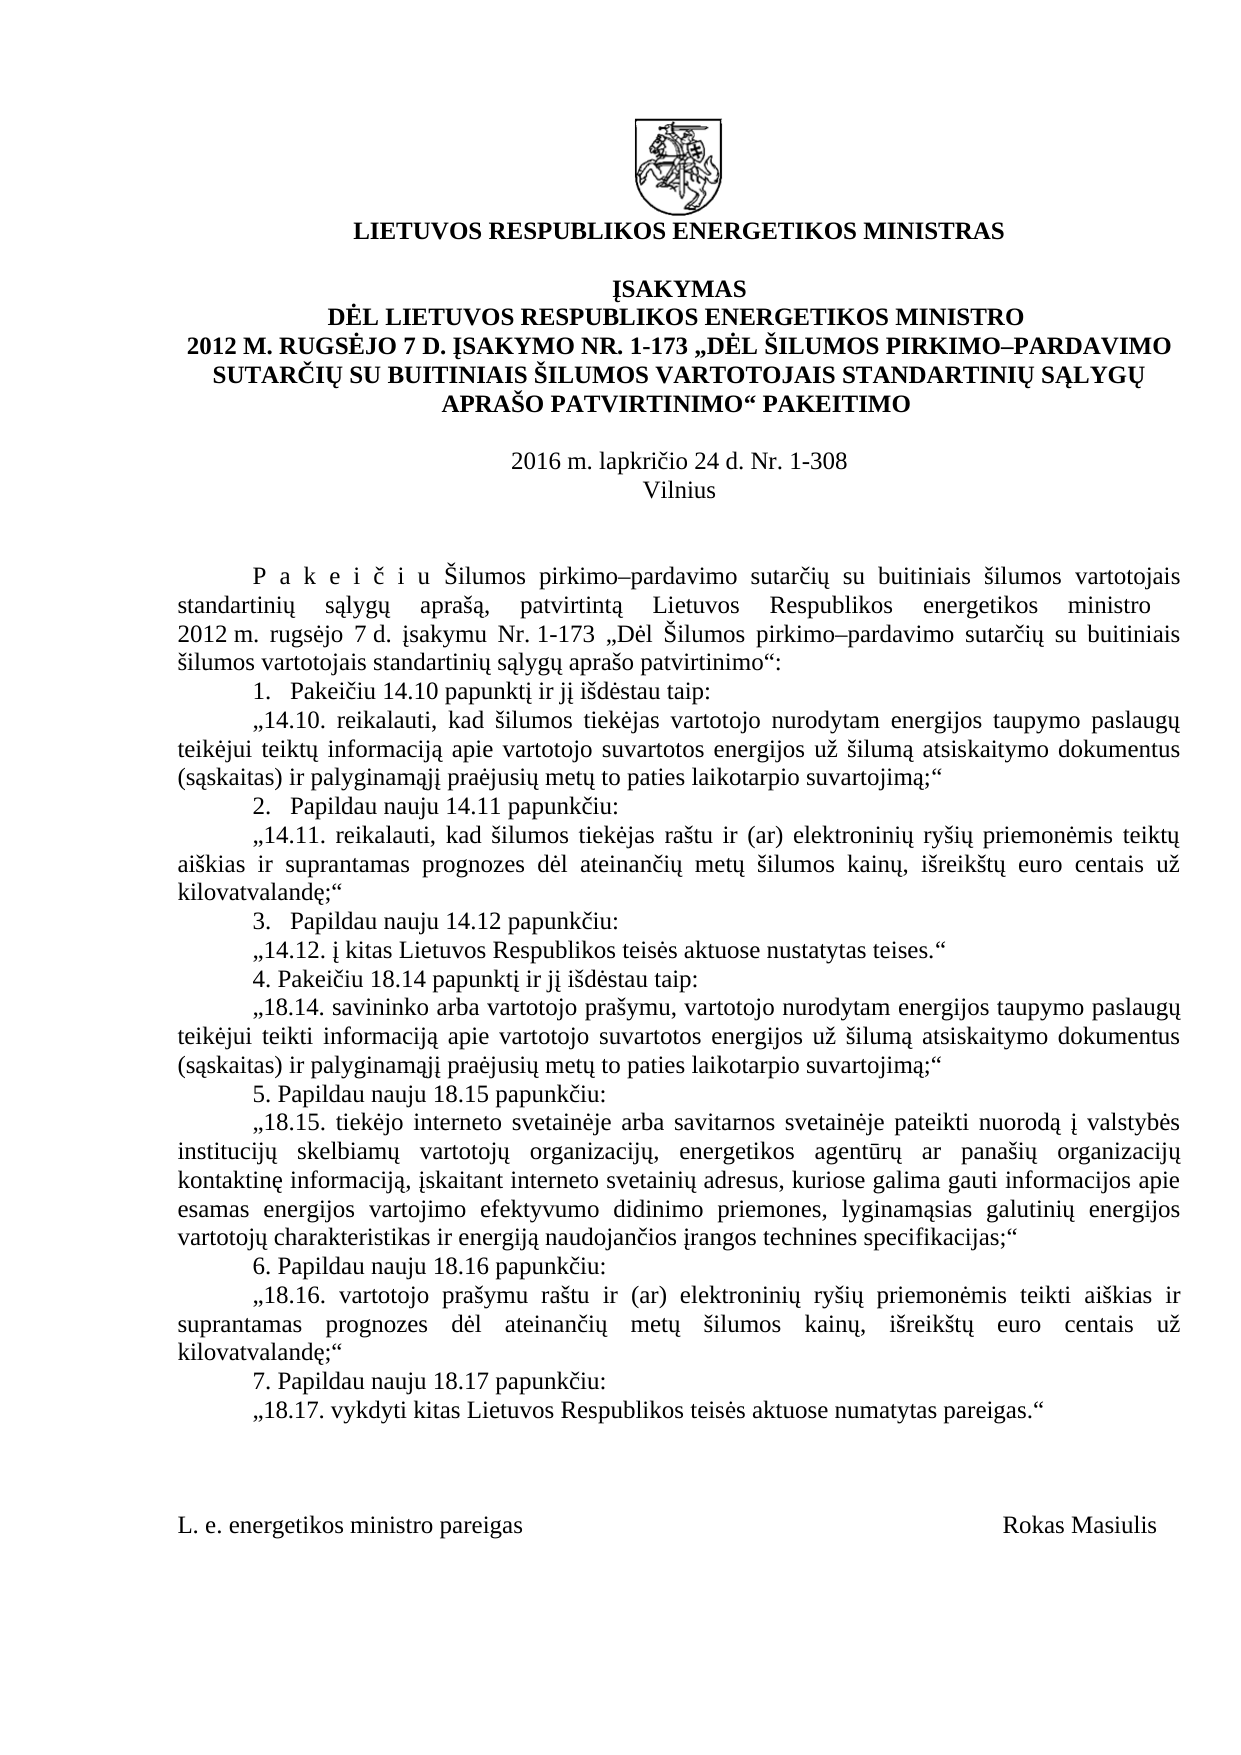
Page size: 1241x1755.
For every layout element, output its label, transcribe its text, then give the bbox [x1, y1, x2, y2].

text 6. Papildau nauju 18.16 papunkčiu: [177, 1251, 1181, 1280]
text įsakymas [177, 274, 1181, 302]
text 2. Papildau nauju 14.11 papunkčiu: [252, 791, 1181, 820]
text 7. Papildau nauju 18.17 papunkčiu: [177, 1366, 1181, 1395]
text Vilnius [177, 475, 1181, 504]
text „18.15. tiekėjo interneto svetainėje arba savitarnos svetainėje pateikti nuorodą į valstybės institucijų skelbiamų vartotojų organizacijų, energetikos agentūrų ar panašių organizacijų kontaktinę informaciją, įskaitant interneto svetainių adresus, kuriose galima gauti informacijos apie esamas energijos vartojimo efektyvumo didinimo priemones, lyginamąsias galutinių energijos vartotojų charakteristikas ir energiją naudojančios įrangos technines specifikacijas;“ [177, 1107, 1181, 1251]
text LIETUVOS RESPUBLIKOS ENERGETIKOS MINISTRAS [88, 216, 1181, 245]
text L. e. energetikos ministro pareigas Rokas Masiulis [177, 1510, 1181, 1539]
text 4. Pakeičiu 18.14 papunktį ir jį išdėstau taip: [177, 964, 1181, 992]
text P a k e i č i u Šilumos pirkimo–pardavimo sutarčių su buitiniais šilumos vartotojais standartinių sąlygų aprašą, patvirtintą Lietuvos Respublikos energetikos ministro 2012 m. rugsėjo 7 d. įsakymu Nr. 1-173 „Dėl Šilumos pirkimo–pardavimo sutarčių su buitiniais šilumos vartotojais standartinių sąlygų aprašo patvirtinimo“: [177, 561, 1181, 676]
text „14.11. reikalauti, kad šilumos tiekėjas raštu ir (ar) elektroninių ryšių priemonėmis teiktų aiškias ir suprantamas prognozes dėl ateinančių metų šilumos kainų, išreikštų euro centais už kilovatvalandę;“ [177, 820, 1181, 906]
text „18.16. vartotojo prašymu raštu ir (ar) elektroninių ryšių priemonėmis teikti aiškias ir suprantamas prognozes dėl ateinančių metų šilumos kainų, išreikštų euro centais už kilovatvalandę;“ [177, 1280, 1181, 1366]
text „14.12. į kitas Lietuvos Respublikos teisės aktuose nustatytas teises.“ [177, 935, 1181, 964]
text 2016 m. lapkričio 24 d. Nr. 1-308 [177, 446, 1181, 475]
text „18.14. savininko arba vartotojo prašymu, vartotojo nurodytam energijos taupymo paslaugų teikėjui teikti informaciją apie vartotojo suvartotos energijos už šilumą atsiskaitymo dokumentus (sąskaitas) ir palyginamąjį praėjusių metų to paties laikotarpio suvartojimą;“ [177, 992, 1181, 1079]
text 5. Papildau nauju 18.15 papunkčiu: [177, 1079, 1181, 1107]
text 1. Pakeičiu 14.10 papunktį ir jį išdėstau taip: [252, 676, 1181, 705]
text „14.10. reikalauti, kad šilumos tiekėjas vartotojo nurodytam energijos taupymo paslaugų teikėjui teiktų informaciją apie vartotojo suvartotos energijos už šilumą atsiskaitymo dokumentus (sąskaitas) ir palyginamąjį praėjusių metų to paties laikotarpio suvartojimą;“ [177, 705, 1181, 791]
text 3. Papildau nauju 14.12 papunkčiu: [252, 906, 1181, 935]
text „18.17. vykdyti kitas Lietuvos Respublikos teisės aktuose numatytas pareigas.“ [177, 1395, 1181, 1424]
text DĖL LIETUVOS RESPUBLIKOS ENERGETIKOS MINISTRO 2012 M. rugsėjo 7 D. ĮSAKYMO NR. 1-173 „DĖL Šilumos pirkimo–pardavimo sutarčių su buitiniais šilumos vartotojais standartinių sąlygų aprašo patvirtinimo“ PAKEITIMO [177, 302, 1181, 417]
